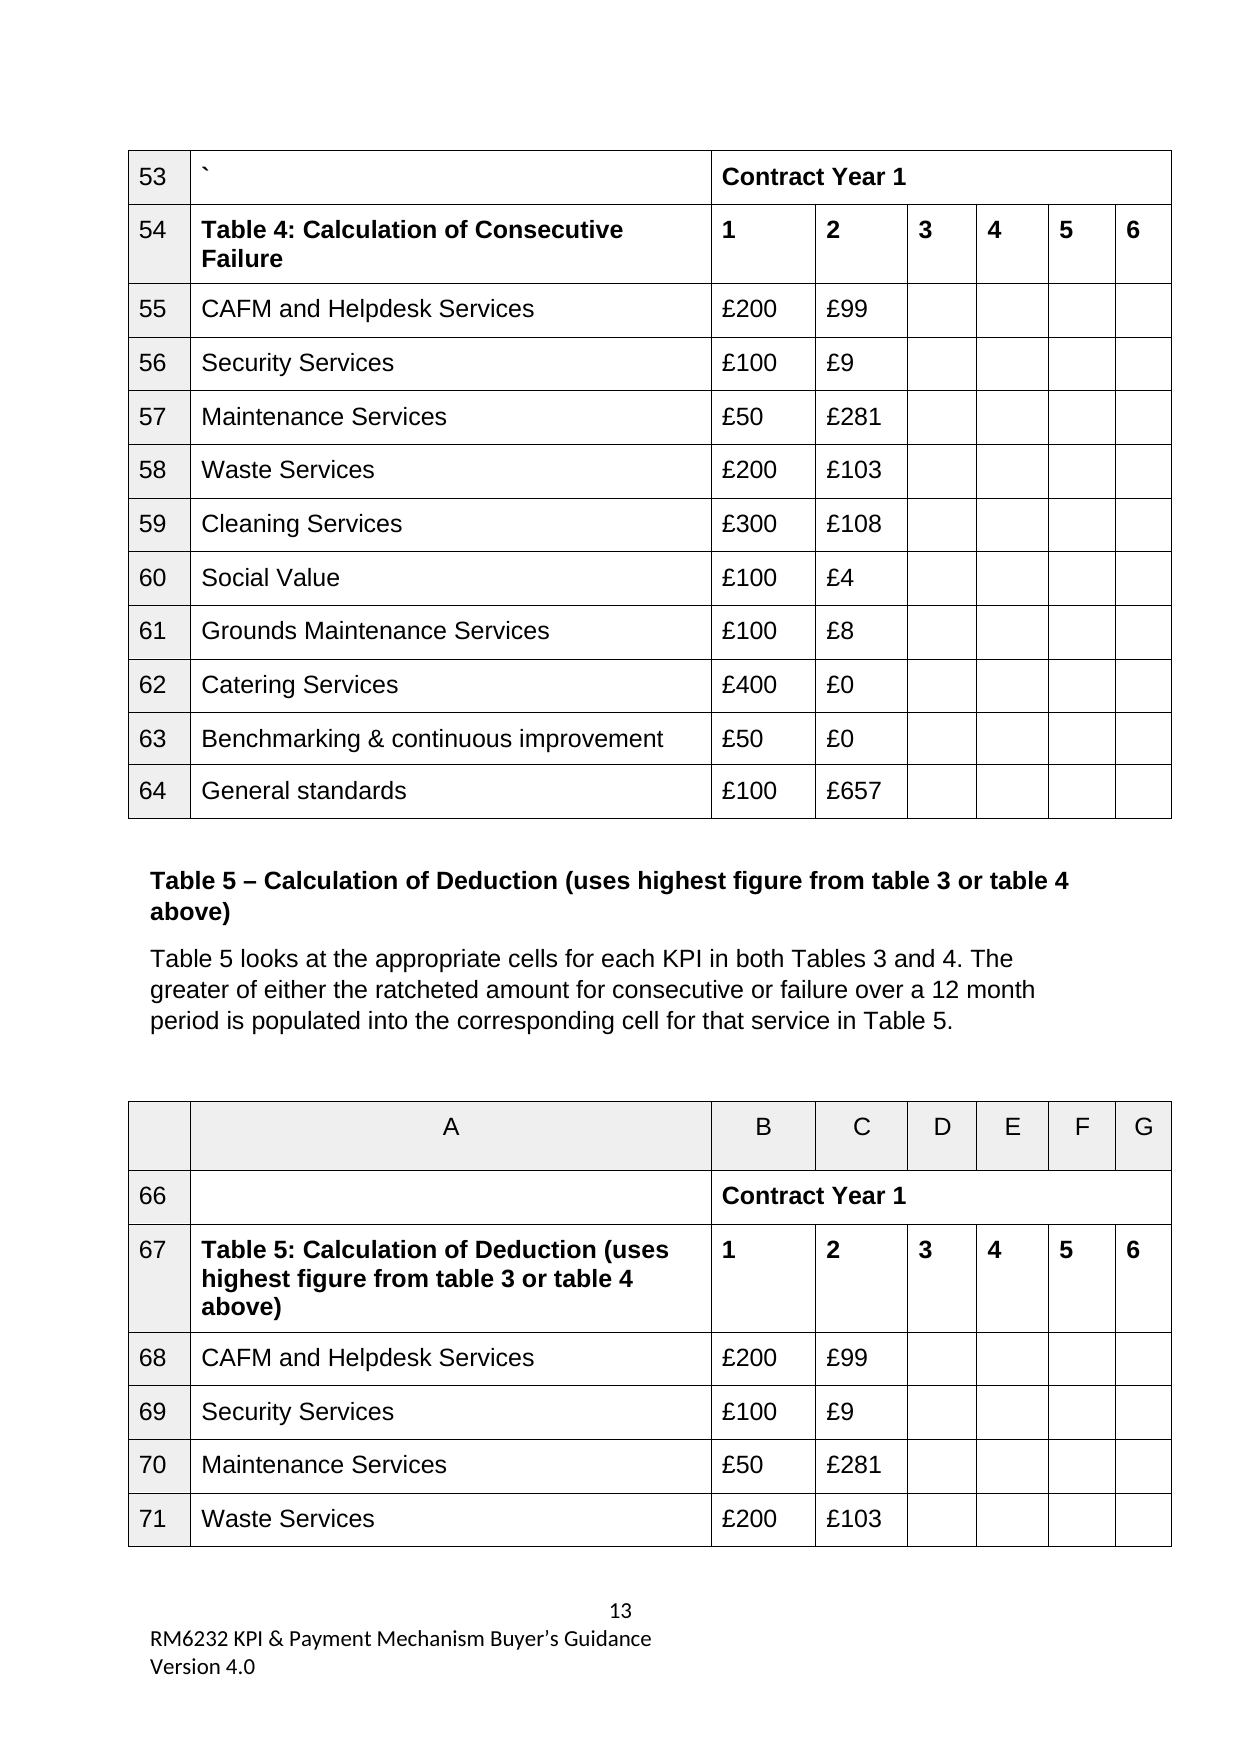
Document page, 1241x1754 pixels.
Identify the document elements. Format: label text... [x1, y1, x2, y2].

table_cell [908, 552, 976, 605]
table_cell [908, 1440, 976, 1492]
table_cell Contract Year 1 [712, 151, 1171, 204]
table_cell 1 [712, 1225, 815, 1332]
table_cell General standards [191, 765, 711, 818]
table_cell [1116, 713, 1171, 764]
table_cell 69 [129, 1386, 190, 1439]
table_cell [908, 1386, 976, 1439]
table_cell Catering Services [191, 660, 711, 712]
table_cell [1116, 391, 1171, 444]
table_header C [816, 1102, 907, 1170]
table_cell Contract Year 1 [712, 1171, 1171, 1223]
table_cell Table 4: Calculation of Consecutive Failure [191, 205, 711, 283]
table_cell [1116, 660, 1171, 712]
table_cell Table 5: Calculation of Deduction (uses highest figure from table 3 or table 4 above) [191, 1225, 711, 1332]
table_cell 4 [977, 1225, 1048, 1332]
table_cell [1116, 284, 1171, 337]
table_header E [977, 1102, 1048, 1170]
text Table 5 – Calculation of Deduction (uses highest figure from table 3 or table 4 above) [150, 866, 1090, 926]
table_cell [977, 1333, 1048, 1385]
table_cell [908, 1333, 976, 1385]
table_cell Maintenance Services [191, 1440, 711, 1492]
table_cell CAFM and Helpdesk Services [191, 284, 711, 337]
table_header A [191, 1102, 711, 1170]
table_cell 67 [129, 1225, 190, 1332]
table_cell [1049, 499, 1115, 551]
table_cell 60 [129, 552, 190, 605]
text Table 5 looks at the appropriate cells for each KPI in both Tables 3 and 4. The greater of either the ratcheted amount for consecutive or failure over a 12 month period is populated into the corresponding cell for that service in Table 5. [150, 944, 1090, 1035]
table_cell [977, 713, 1048, 764]
table_cell £9 [816, 338, 907, 390]
table_cell £50 [712, 1440, 815, 1492]
table_cell [1116, 445, 1171, 498]
table_cell [1049, 1386, 1115, 1439]
table_cell £103 [816, 445, 907, 498]
table_cell Cleaning Services [191, 499, 711, 551]
table_cell £50 [712, 391, 815, 444]
table_cell 59 [129, 499, 190, 551]
table_cell Security Services [191, 1386, 711, 1439]
table_cell £200 [712, 284, 815, 337]
table_cell 54 [129, 205, 190, 283]
table_cell [908, 606, 976, 658]
table_cell [977, 284, 1048, 337]
table_cell 70 [129, 1440, 190, 1492]
table_cell 62 [129, 660, 190, 712]
table_cell [977, 1386, 1048, 1439]
table_header [129, 1102, 190, 1170]
table_cell [1116, 499, 1171, 551]
table_cell 58 [129, 445, 190, 498]
table_cell £108 [816, 499, 907, 551]
table_cell £103 [816, 1494, 907, 1546]
table_cell [1049, 1333, 1115, 1385]
table_cell £281 [816, 1440, 907, 1492]
table_cell 57 [129, 391, 190, 444]
table_cell £400 [712, 660, 815, 712]
table_cell [977, 499, 1048, 551]
table_cell [908, 713, 976, 764]
table_cell £100 [712, 1386, 815, 1439]
table_cell [1116, 552, 1171, 605]
table_cell [977, 606, 1048, 658]
table_cell 71 [129, 1494, 190, 1546]
table_cell 64 [129, 765, 190, 818]
table_cell Grounds Maintenance Services [191, 606, 711, 658]
table_cell [1049, 1494, 1115, 1546]
table_cell £100 [712, 338, 815, 390]
table_cell [977, 1440, 1048, 1492]
table_cell [1116, 338, 1171, 390]
table_cell [1116, 1386, 1171, 1439]
table_cell 61 [129, 606, 190, 658]
table_cell £200 [712, 1333, 815, 1385]
table_cell Waste Services [191, 445, 711, 498]
table_cell 2 [816, 1225, 907, 1332]
table_cell [908, 284, 976, 337]
table_cell [977, 391, 1048, 444]
table_cell Social Value [191, 552, 711, 605]
table_cell £200 [712, 1494, 815, 1546]
table_cell £0 [816, 713, 907, 764]
table_cell [1116, 1333, 1171, 1385]
table_cell [1116, 1494, 1171, 1546]
table_cell 66 [129, 1171, 190, 1223]
table_cell [908, 338, 976, 390]
table_cell £8 [816, 606, 907, 658]
table_cell [1049, 338, 1115, 390]
table_cell [977, 552, 1048, 605]
table_cell 68 [129, 1333, 190, 1385]
table_cell [977, 338, 1048, 390]
table_cell 5 [1049, 205, 1115, 283]
table_cell 6 [1116, 1225, 1171, 1332]
table_cell £300 [712, 499, 815, 551]
table_cell £4 [816, 552, 907, 605]
table_cell Waste Services [191, 1494, 711, 1546]
table_cell Benchmarking & continuous improvement [191, 713, 711, 764]
table_header D [908, 1102, 976, 1170]
table_cell Security Services [191, 338, 711, 390]
table_cell [908, 391, 976, 444]
table_cell 2 [816, 205, 907, 283]
table_cell [1116, 765, 1171, 818]
table_cell Maintenance Services [191, 391, 711, 444]
table_cell 3 [908, 1225, 976, 1332]
table_cell £0 [816, 660, 907, 712]
table_cell [977, 765, 1048, 818]
table_cell £100 [712, 606, 815, 658]
table_cell [977, 445, 1048, 498]
table_cell £9 [816, 1386, 907, 1439]
table_header G [1116, 1102, 1171, 1170]
table_cell 5 [1049, 1225, 1115, 1332]
table_cell 63 [129, 713, 190, 764]
table_cell [1116, 606, 1171, 658]
table_cell [1049, 284, 1115, 337]
table_cell [977, 660, 1048, 712]
table_header F [1049, 1102, 1115, 1170]
table_cell [908, 660, 976, 712]
table_cell 53 [129, 151, 190, 204]
table_cell [908, 499, 976, 551]
table_cell [1049, 606, 1115, 658]
table_cell 1 [712, 205, 815, 283]
table_cell [1049, 660, 1115, 712]
table_cell [1049, 1440, 1115, 1492]
table_cell £281 [816, 391, 907, 444]
table_cell 3 [908, 205, 976, 283]
table_cell 6 [1116, 205, 1171, 283]
table_cell £99 [816, 284, 907, 337]
table_cell £50 [712, 713, 815, 764]
table_cell [977, 1494, 1048, 1546]
table_cell [1049, 552, 1115, 605]
table_cell [908, 1494, 976, 1546]
table_cell £657 [816, 765, 907, 818]
table_header B [712, 1102, 815, 1170]
table_cell £99 [816, 1333, 907, 1385]
table_cell [1049, 765, 1115, 818]
table_cell 4 [977, 205, 1048, 283]
table_cell [1049, 391, 1115, 444]
table_cell £200 [712, 445, 815, 498]
table_cell £100 [712, 552, 815, 605]
table_cell CAFM and Helpdesk Services [191, 1333, 711, 1385]
table_cell 56 [129, 338, 190, 390]
table_cell £100 [712, 765, 815, 818]
table_cell [908, 445, 976, 498]
table_cell [1049, 445, 1115, 498]
table_cell [1116, 1440, 1171, 1492]
table_cell [1049, 713, 1115, 764]
table_cell ` [191, 151, 711, 204]
table_cell [908, 765, 976, 818]
table_cell [191, 1171, 711, 1223]
table_cell 55 [129, 284, 190, 337]
